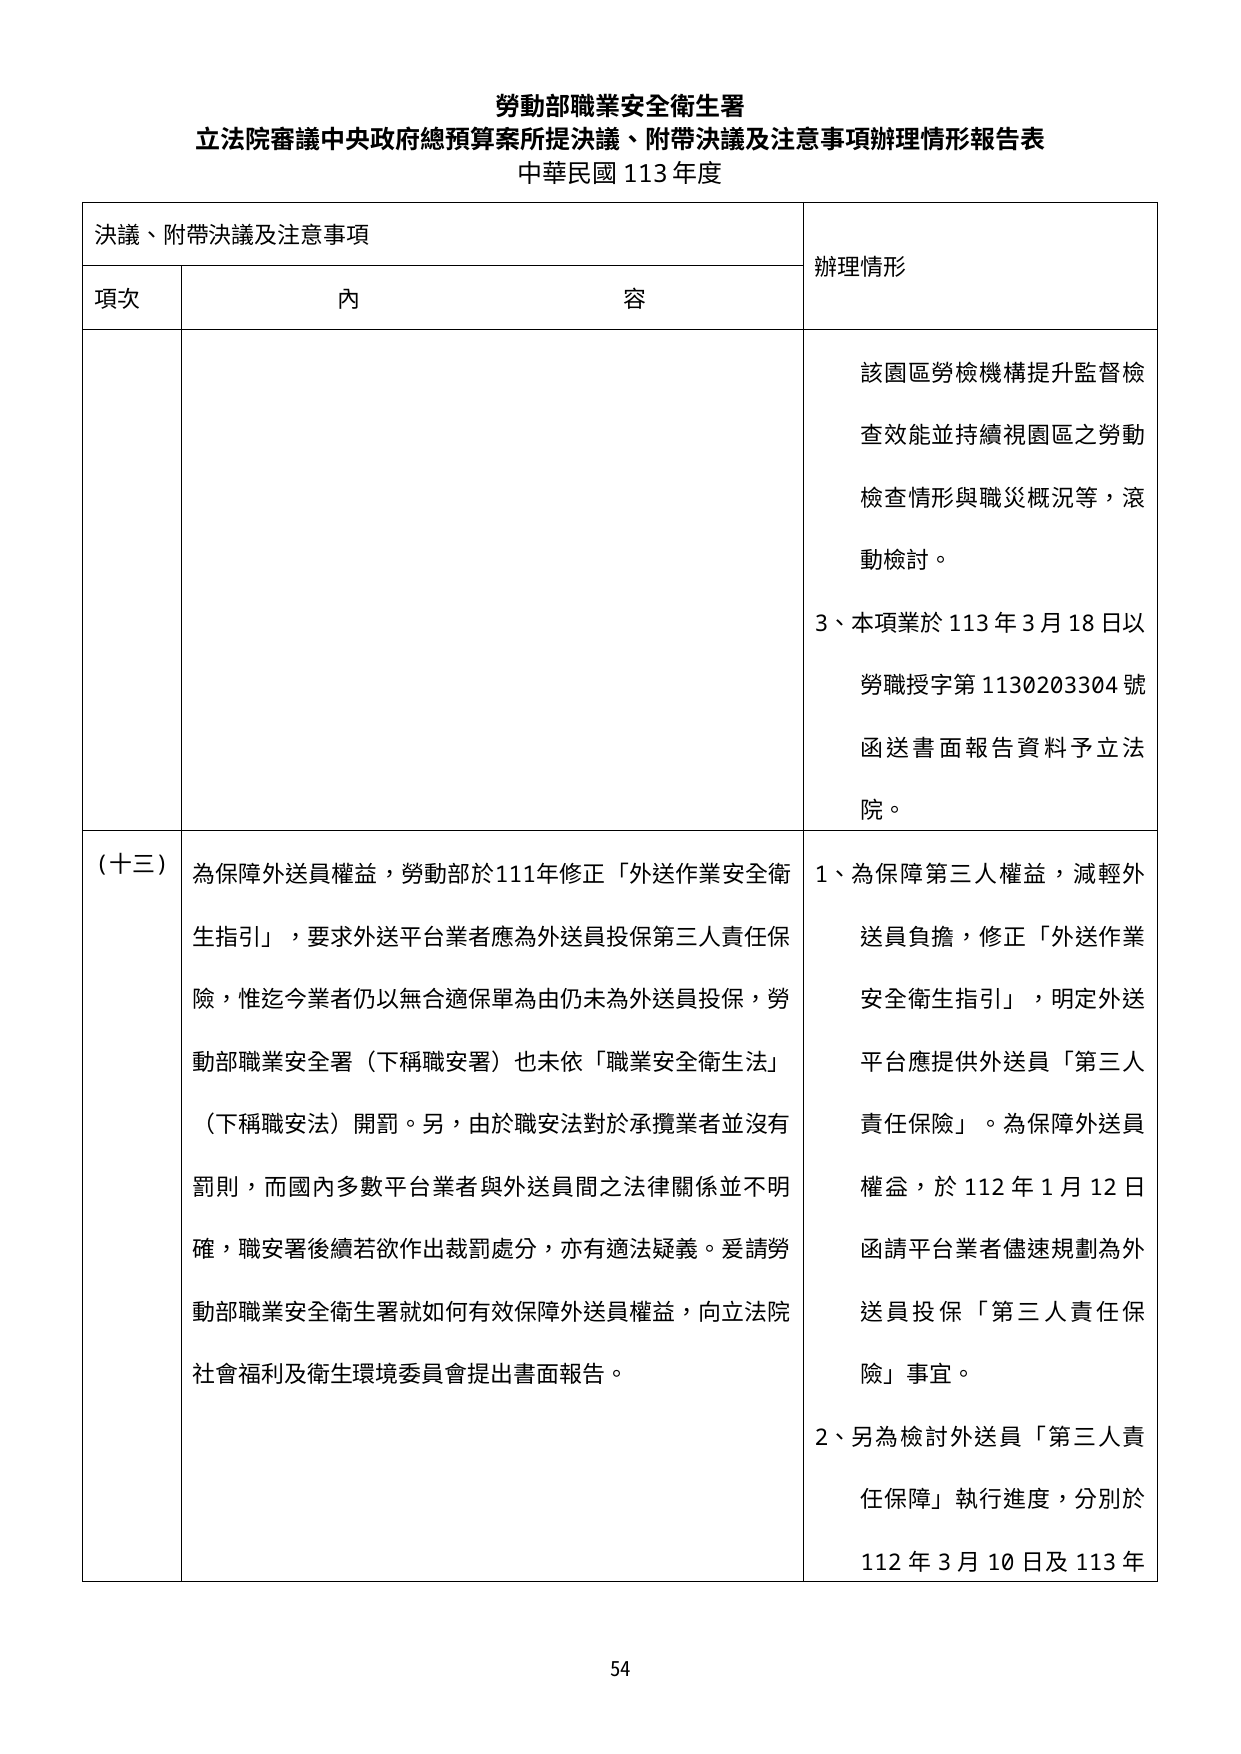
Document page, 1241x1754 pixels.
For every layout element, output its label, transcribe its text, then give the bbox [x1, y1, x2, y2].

table_cell 該園區勞檢機構提升監督檢查效能並持續視園區之勞動檢查情形與職災概況等，滾動檢討。 本項業於113年3月18日以勞職授字第1130203304號函送書面報告資料予立法院。 [804, 330, 1157, 830]
table_cell [83, 330, 181, 830]
table_cell 內 容 [182, 266, 803, 329]
table_cell [182, 330, 803, 830]
table_cell 為保障第三人權益，減輕外送員負擔，修正「外送作業安全衛生指引」，明定外送平台應提供外送員「第三人責任保險」。為保障外送員權益，於112年1月12日函請平台業者儘速規劃為外送員投保「第三人責任保險」事宜。 另為檢討外送員「第三人責任保障」執行進度，分別於112年3月10日及113年 [804, 831, 1157, 1581]
table_cell (十三) [83, 831, 181, 1581]
table_cell 為保障外送員權益，勞動部於111年修正「外送作業安全衛生指引」，要求外送平台業者應為外送員投保第三人責任保險，惟迄今業者仍以無合適保單為由仍未為外送員投保，勞動部職業安全署（下稱職安署）也未依「職業安全衛生法」（下稱職安法）開罰。另，由於職安法對於承攬業者並沒有罰則，而國內多數平台業者與外送員間之法律關係並不明確，職安署後續若欲作出裁罰處分，亦有適法疑義。爰請勞動部職業安全衛生署就如何有效保障外送員權益，向立法院社會福利及衛生環境委員會提出書面報告。 [182, 831, 803, 1581]
table_cell 項次 [83, 266, 181, 329]
table_header 決議、附帶決議及注意事項 [83, 203, 803, 265]
table_header 辦理情形 [804, 203, 1157, 329]
